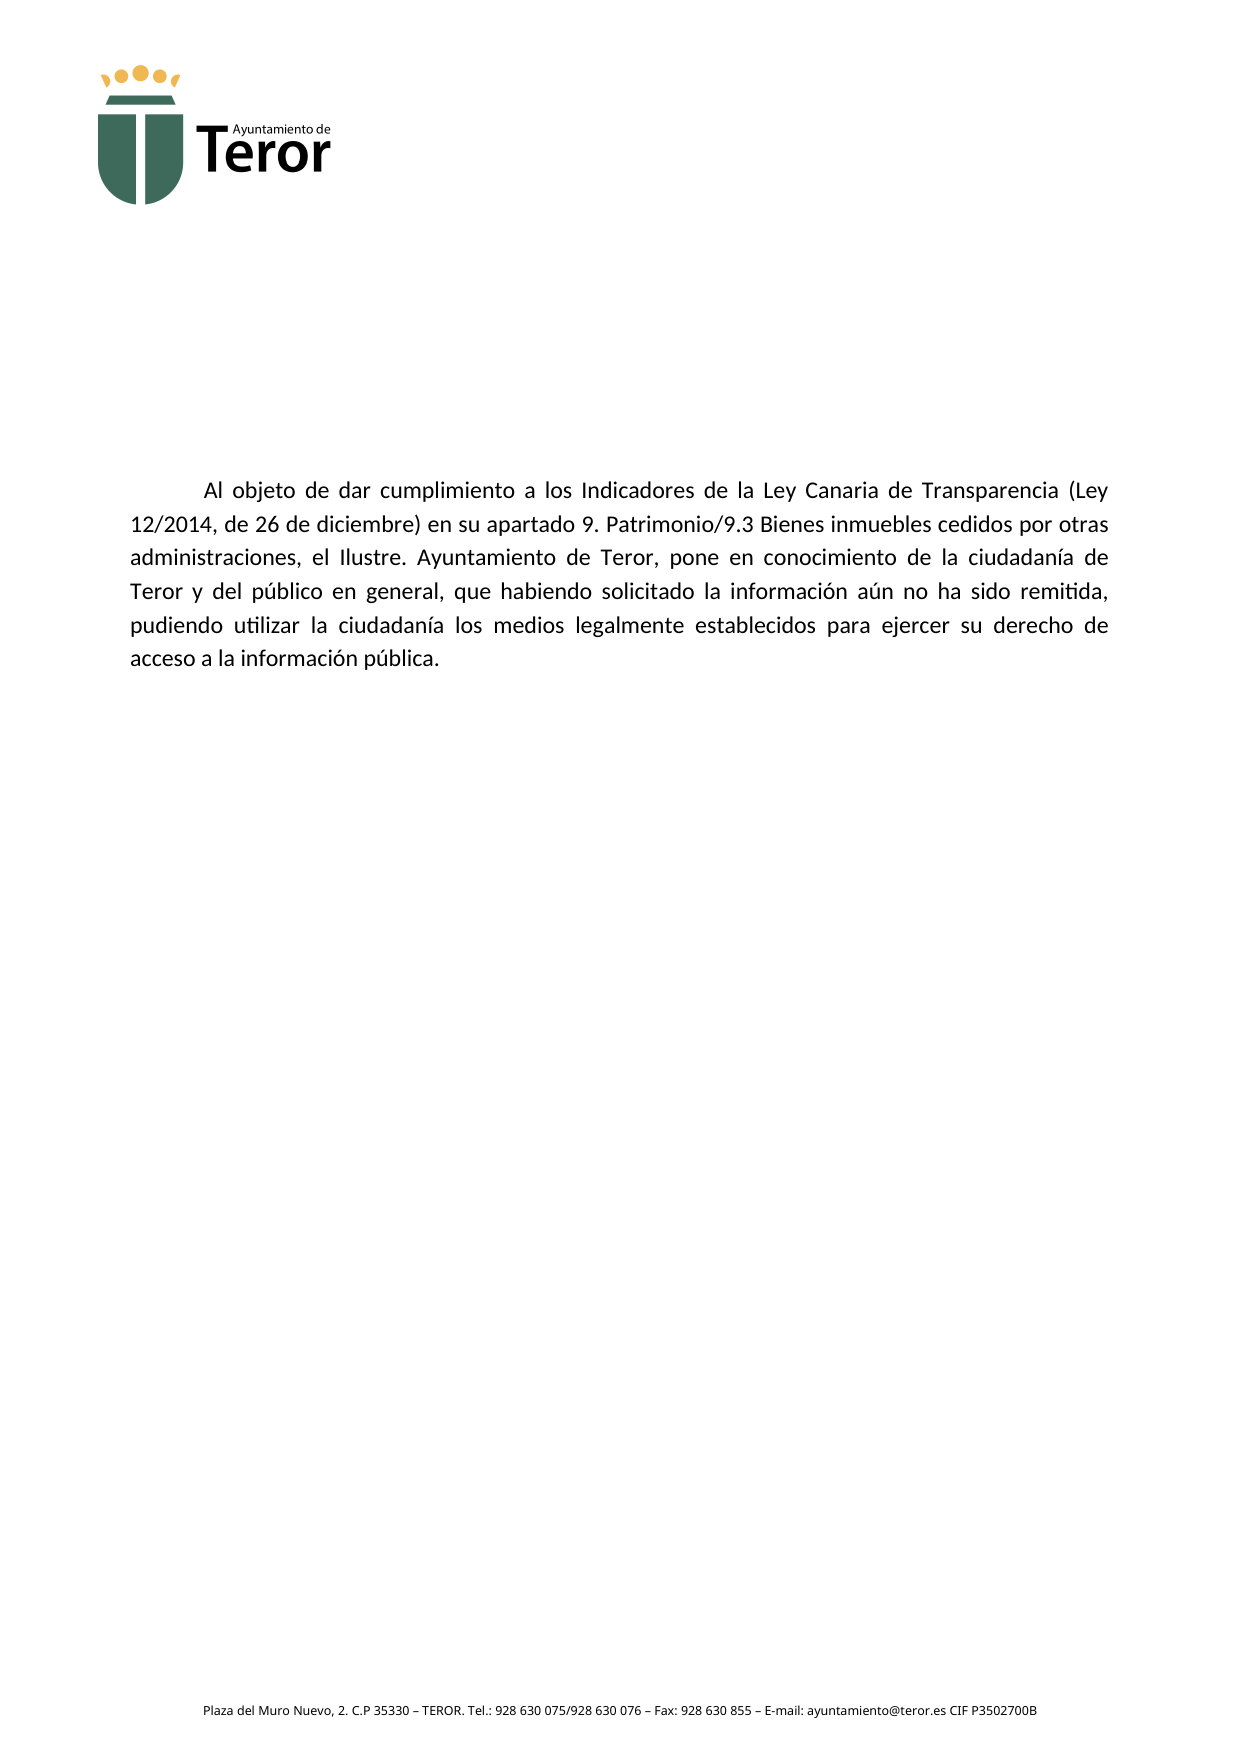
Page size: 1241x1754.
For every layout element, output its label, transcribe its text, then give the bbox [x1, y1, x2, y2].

text Al objeto de dar cumplimiento a los Indicadores de la Ley Canaria de Transparencia (Ley 12/2014, de 26 de diciembre) en su apartado 9. Patrimonio/9.3 Bienes inmuebles cedidos por otras administraciones, el Ilustre. Ayuntamiento de Teror, pone en conocimiento de la ciudadanía de Teror y del público en general, que habiendo solicitado la información aún no ha sido remitida, pudiendo utilizar la ciudadanía los medios legalmente establecidos para ejercer su derecho de acceso a la información pública. [130, 475, 1110, 673]
picture [88, 59, 336, 214]
